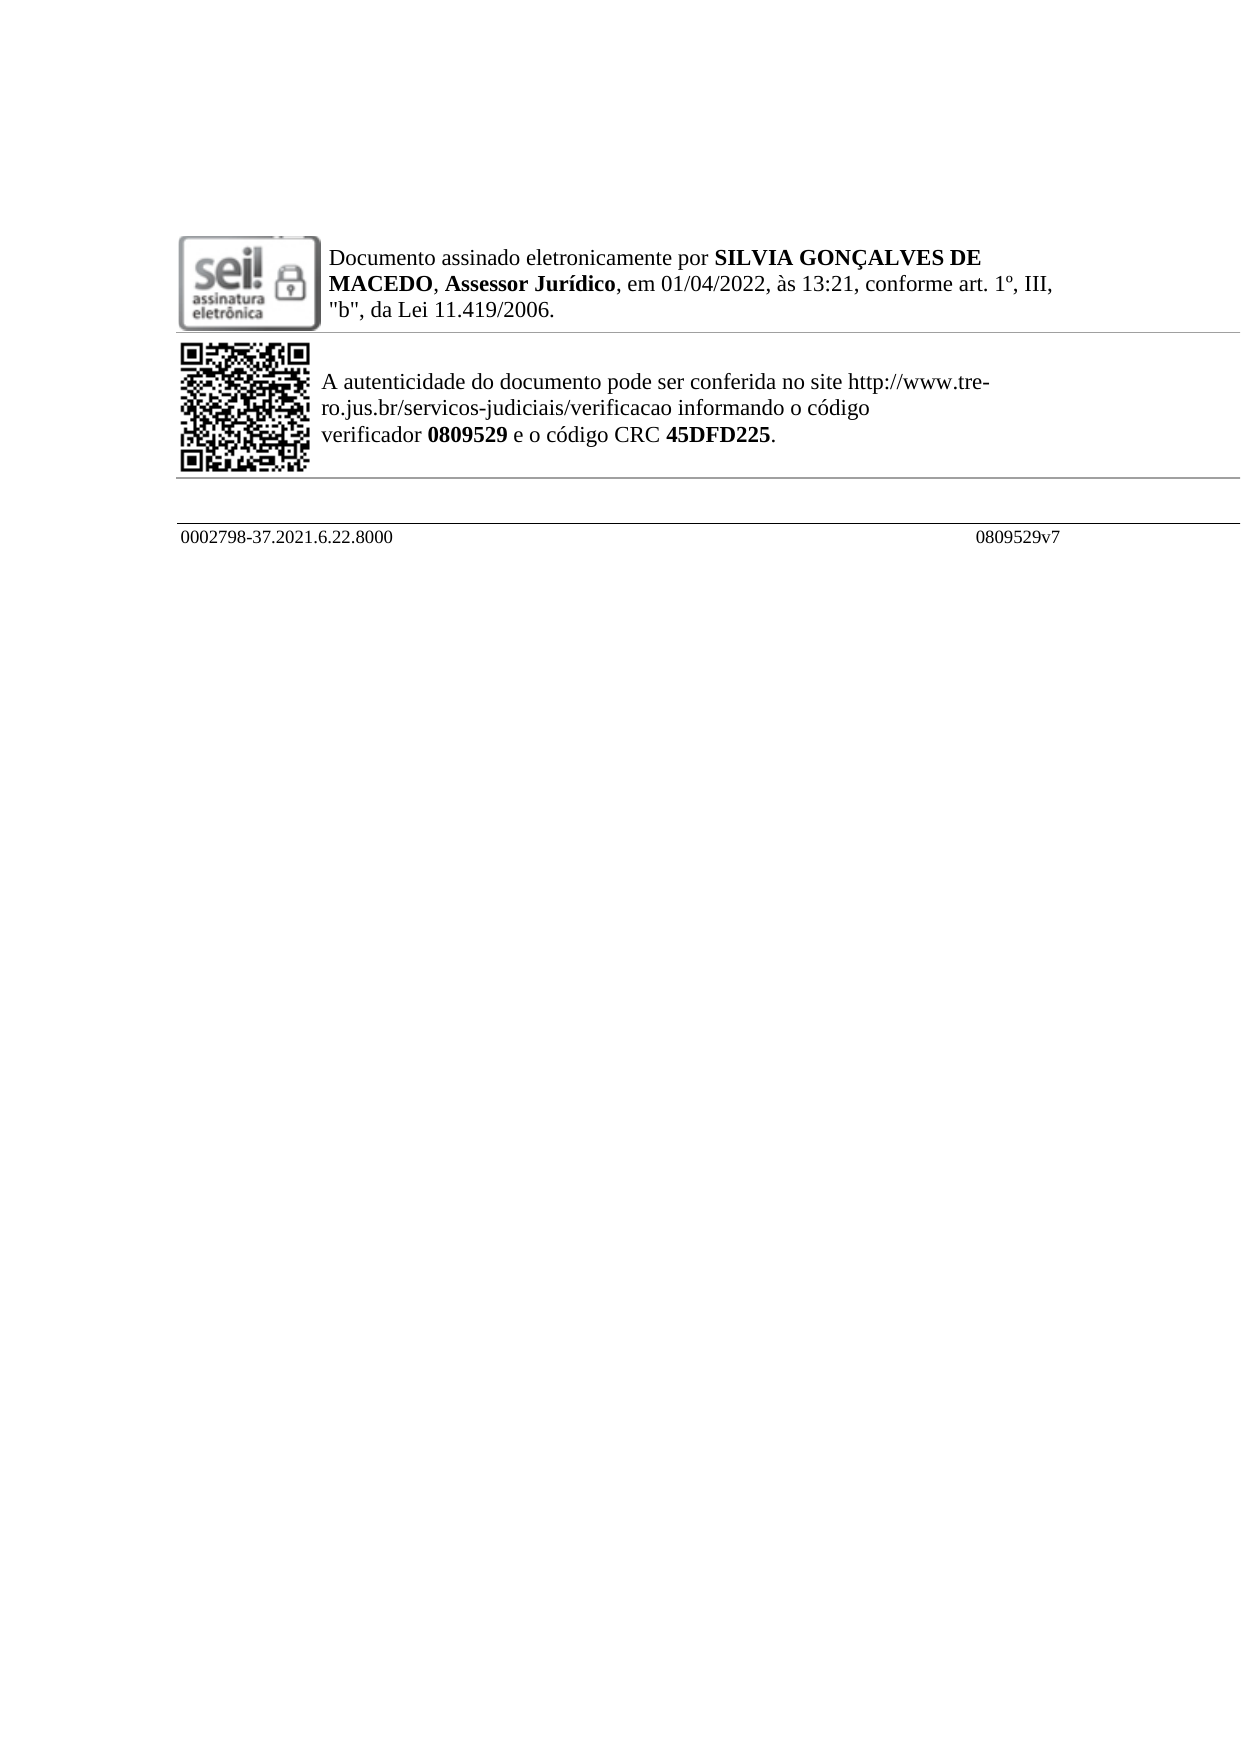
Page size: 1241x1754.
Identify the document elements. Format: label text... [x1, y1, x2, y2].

table_header 0002798-37.2021.6.22.8000 [177, 524, 620, 551]
table_header 0809529v7 [620, 524, 1063, 551]
table_header Documento assinado eletronicamente por SILVIA GONÇALVES DE MACEDO, Assessor Jurídico, em 01/04/2022, às 13:21, conforme art. 1º, III, "b", da Lei 11.419/2006. [327, 235, 1063, 332]
table_header [177, 339, 319, 476]
table_header [177, 235, 327, 332]
table_header A autenticidade do documento pode ser conferida no site http://www.tre-ro.jus.br/servicos-judiciais/verificacao informando o código verificador 0809529 e o código CRC 45DFD225. [319, 339, 1063, 476]
